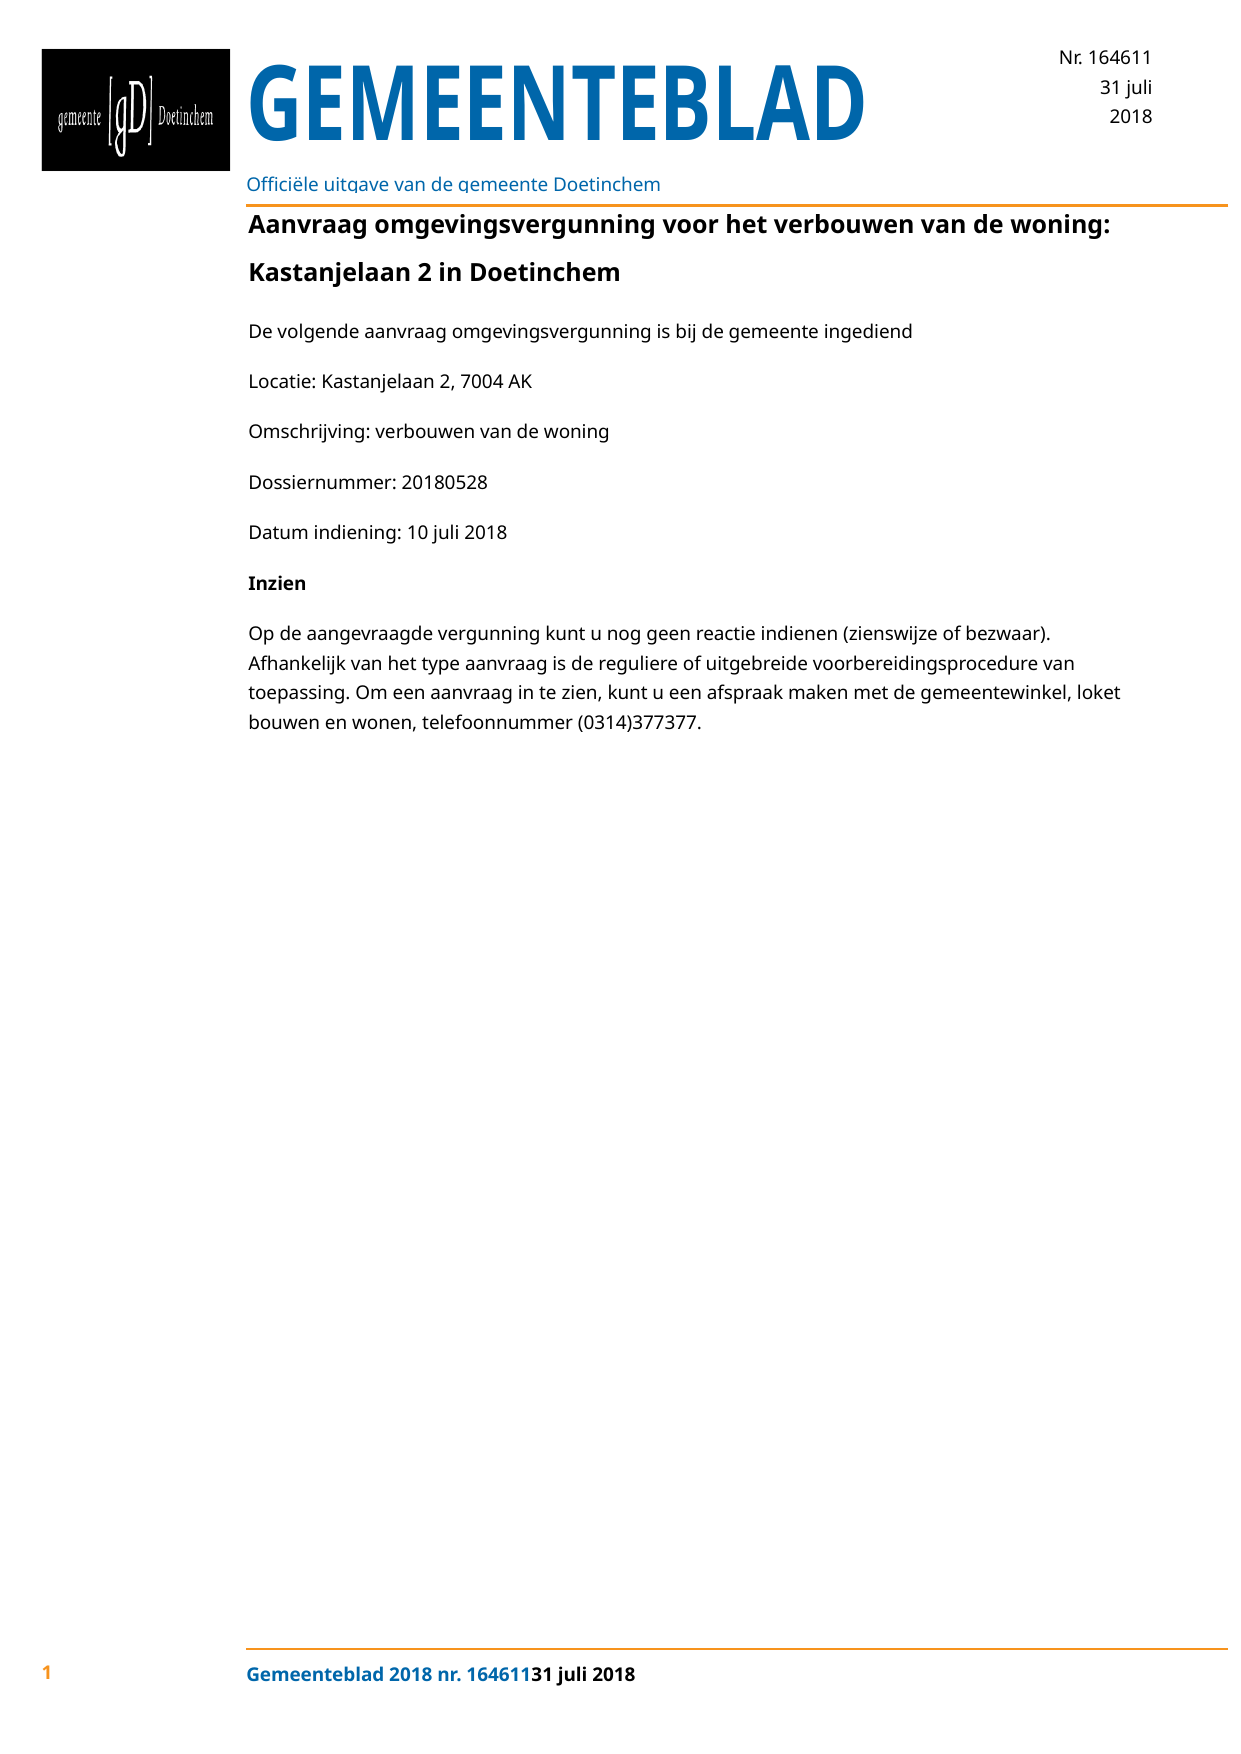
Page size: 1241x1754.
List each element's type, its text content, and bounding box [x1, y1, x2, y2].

text Locatie: Kastanjelaan 2, 7004 AK [248, 368, 1152, 394]
text De volgende aanvraag omgevingsvergunning is bij de gemeente ingediend [248, 318, 1152, 344]
picture [41, 47, 231, 172]
text Inzien [248, 570, 1152, 596]
text Op de aangevraagde vergunning kunt u nog geen reactie indienen (zienswijze of bezwaar). Afhankelijk van het type aanvraag is de reguliere of uitgebreide voorbereidingsprocedure van toepassing. Om een aanvraag in te zien, kunt u een afspraak maken met de gemeentewinkel, loket bouwen en wonen, telefoonnummer (0314)377377. [248, 620, 1152, 735]
text Datum indiening: 10 juli 2018 [248, 519, 1152, 545]
text Dossiernummer: 20180528 [248, 469, 1152, 495]
text Omschrijving: verbouwen van de woning [248, 419, 1152, 444]
text Aanvraag omgevingsvergunning voor het verbouwen van de woning: Kastanjelaan 2 in Doetinchem [248, 207, 1152, 288]
